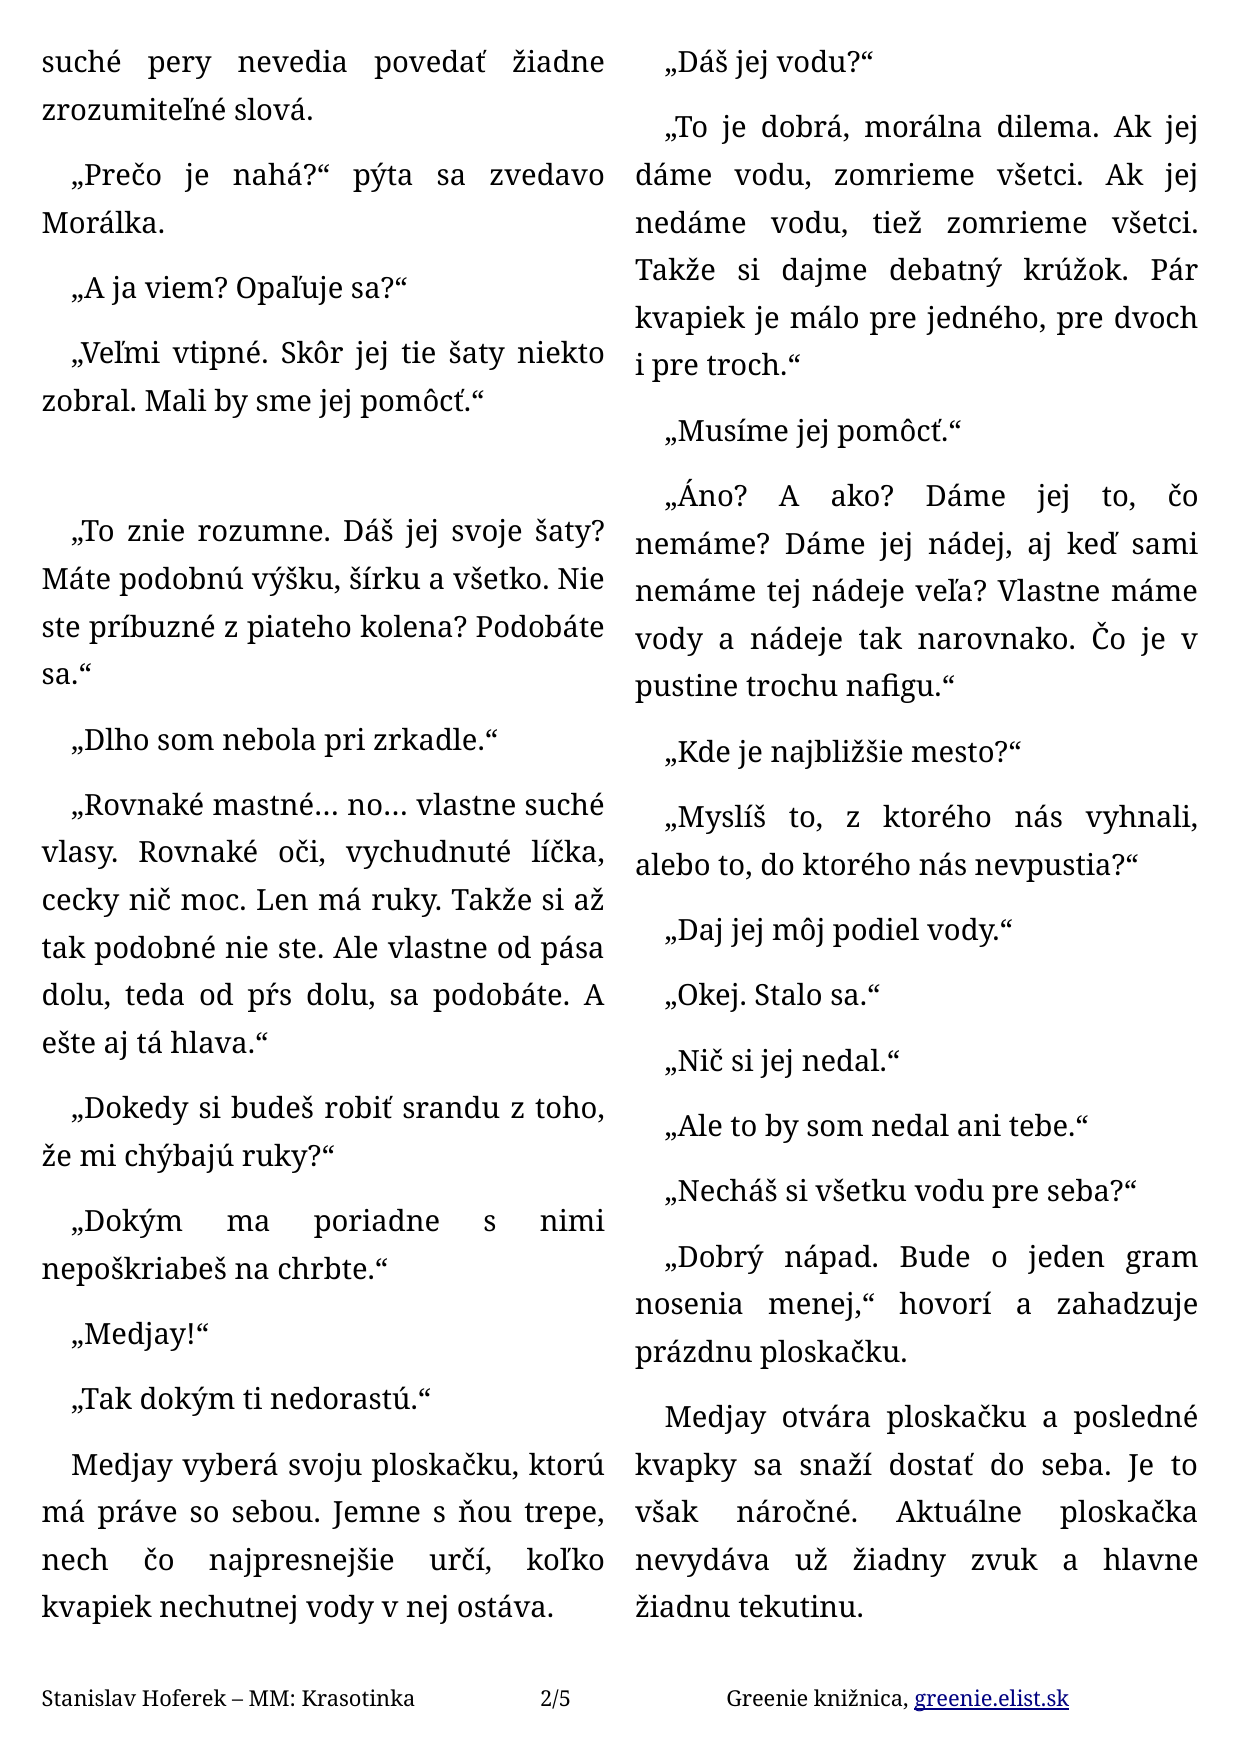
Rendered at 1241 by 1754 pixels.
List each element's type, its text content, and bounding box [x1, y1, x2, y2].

text „To je dobrá, morálna dilema. Ak jej dáme vodu, zomrieme všetci. Ak jej nedáme vodu, tiež zomrieme všetci. Takže si dajme debatný krúžok. Pár kvapiek je málo pre jedného, pre dvoch i pre troch.“ [635, 107, 1199, 384]
text „Tak dokým ti nedorastú.“ [41, 1379, 605, 1418]
text „Dobrý nápad. Bude o jeden gram nosenia menej,“ hovorí a zahadzuje prázdnu ploskačku. [635, 1236, 1199, 1371]
text „Veľmi vtipné. Skôr jej tie šaty niekto zobral. Mali by sme jej pomôcť.“ [41, 332, 605, 420]
text suché pery nevedia povedať žiadne zrozumiteľné slová. [41, 41, 605, 129]
text „A ja viem? Opaľuje sa?“ [41, 267, 605, 307]
text Medjay otvára ploskačku a posledné kvapky sa snaží dostať do seba. Je to však náročné. Aktuálne ploskačka nevydáva už žiadny zvuk a hlavne žiadnu tekutinu. [635, 1396, 1199, 1626]
text „Dokedy si budeš robiť srandu z toho, že mi chýbajú ruky?“ [41, 1087, 605, 1175]
text „Rovnaké mastné… no… vlastne suché vlasy. Rovnaké oči, vychudnuté líčka, cecky nič moc. Len má ruky. Takže si až tak podobné nie ste. Ale vlastne od pása dolu, teda od pŕs dolu, sa podobáte. A ešte aj tá hlava.“ [41, 784, 605, 1062]
text „Prečo je nahá?“ pýta sa zvedavo Morálka. [41, 154, 605, 242]
text „Dokým ma poriadne s nimi nepoškriabeš na chrbte.“ [41, 1200, 605, 1288]
text „Okej. Stalo sa.“ [635, 974, 1199, 1014]
text „Dlho som nebola pri zrkadle.“ [41, 719, 605, 758]
text „Dáš jej vodu?“ [635, 41, 1199, 81]
text „Myslíš to, z ktorého nás vyhnali, alebo to, do ktorého nás nevpustia?“ [635, 796, 1199, 884]
text „Áno? A ako? Dáme jej to, čo nemáme? Dáme jej nádej, aj keď sami nemáme tej nádeje veľa? Vlastne máme vody a nádeje tak narovnako. Čo je v pustine trochu nafigu.“ [635, 475, 1199, 705]
text „Musíme jej pomôcť.“ [635, 410, 1199, 450]
text „To znie rozumne. Dáš jej svoje šaty? Máte podobnú výšku, šírku a všetko. Nie ste príbuzné z piateho kolena? Podobáte sa.“ [41, 511, 605, 693]
text Medjay vyberá svoju ploskačku, ktorú má práve so sebou. Jemne s ňou trepe, nech čo najpresnejšie určí, koľko kvapiek nechutnej vody v nej ostáva. [41, 1444, 605, 1626]
text „Medjay!“ [41, 1313, 605, 1353]
text „Kde je najbližšie mesto?“ [635, 731, 1199, 771]
text „Nič si jej nedal.“ [635, 1040, 1199, 1079]
text „Daj jej môj podiel vody.“ [635, 909, 1199, 949]
text „Necháš si všetku vodu pre seba?“ [635, 1171, 1199, 1210]
text „Ale to by som nedal ani tebe.“ [635, 1105, 1199, 1145]
